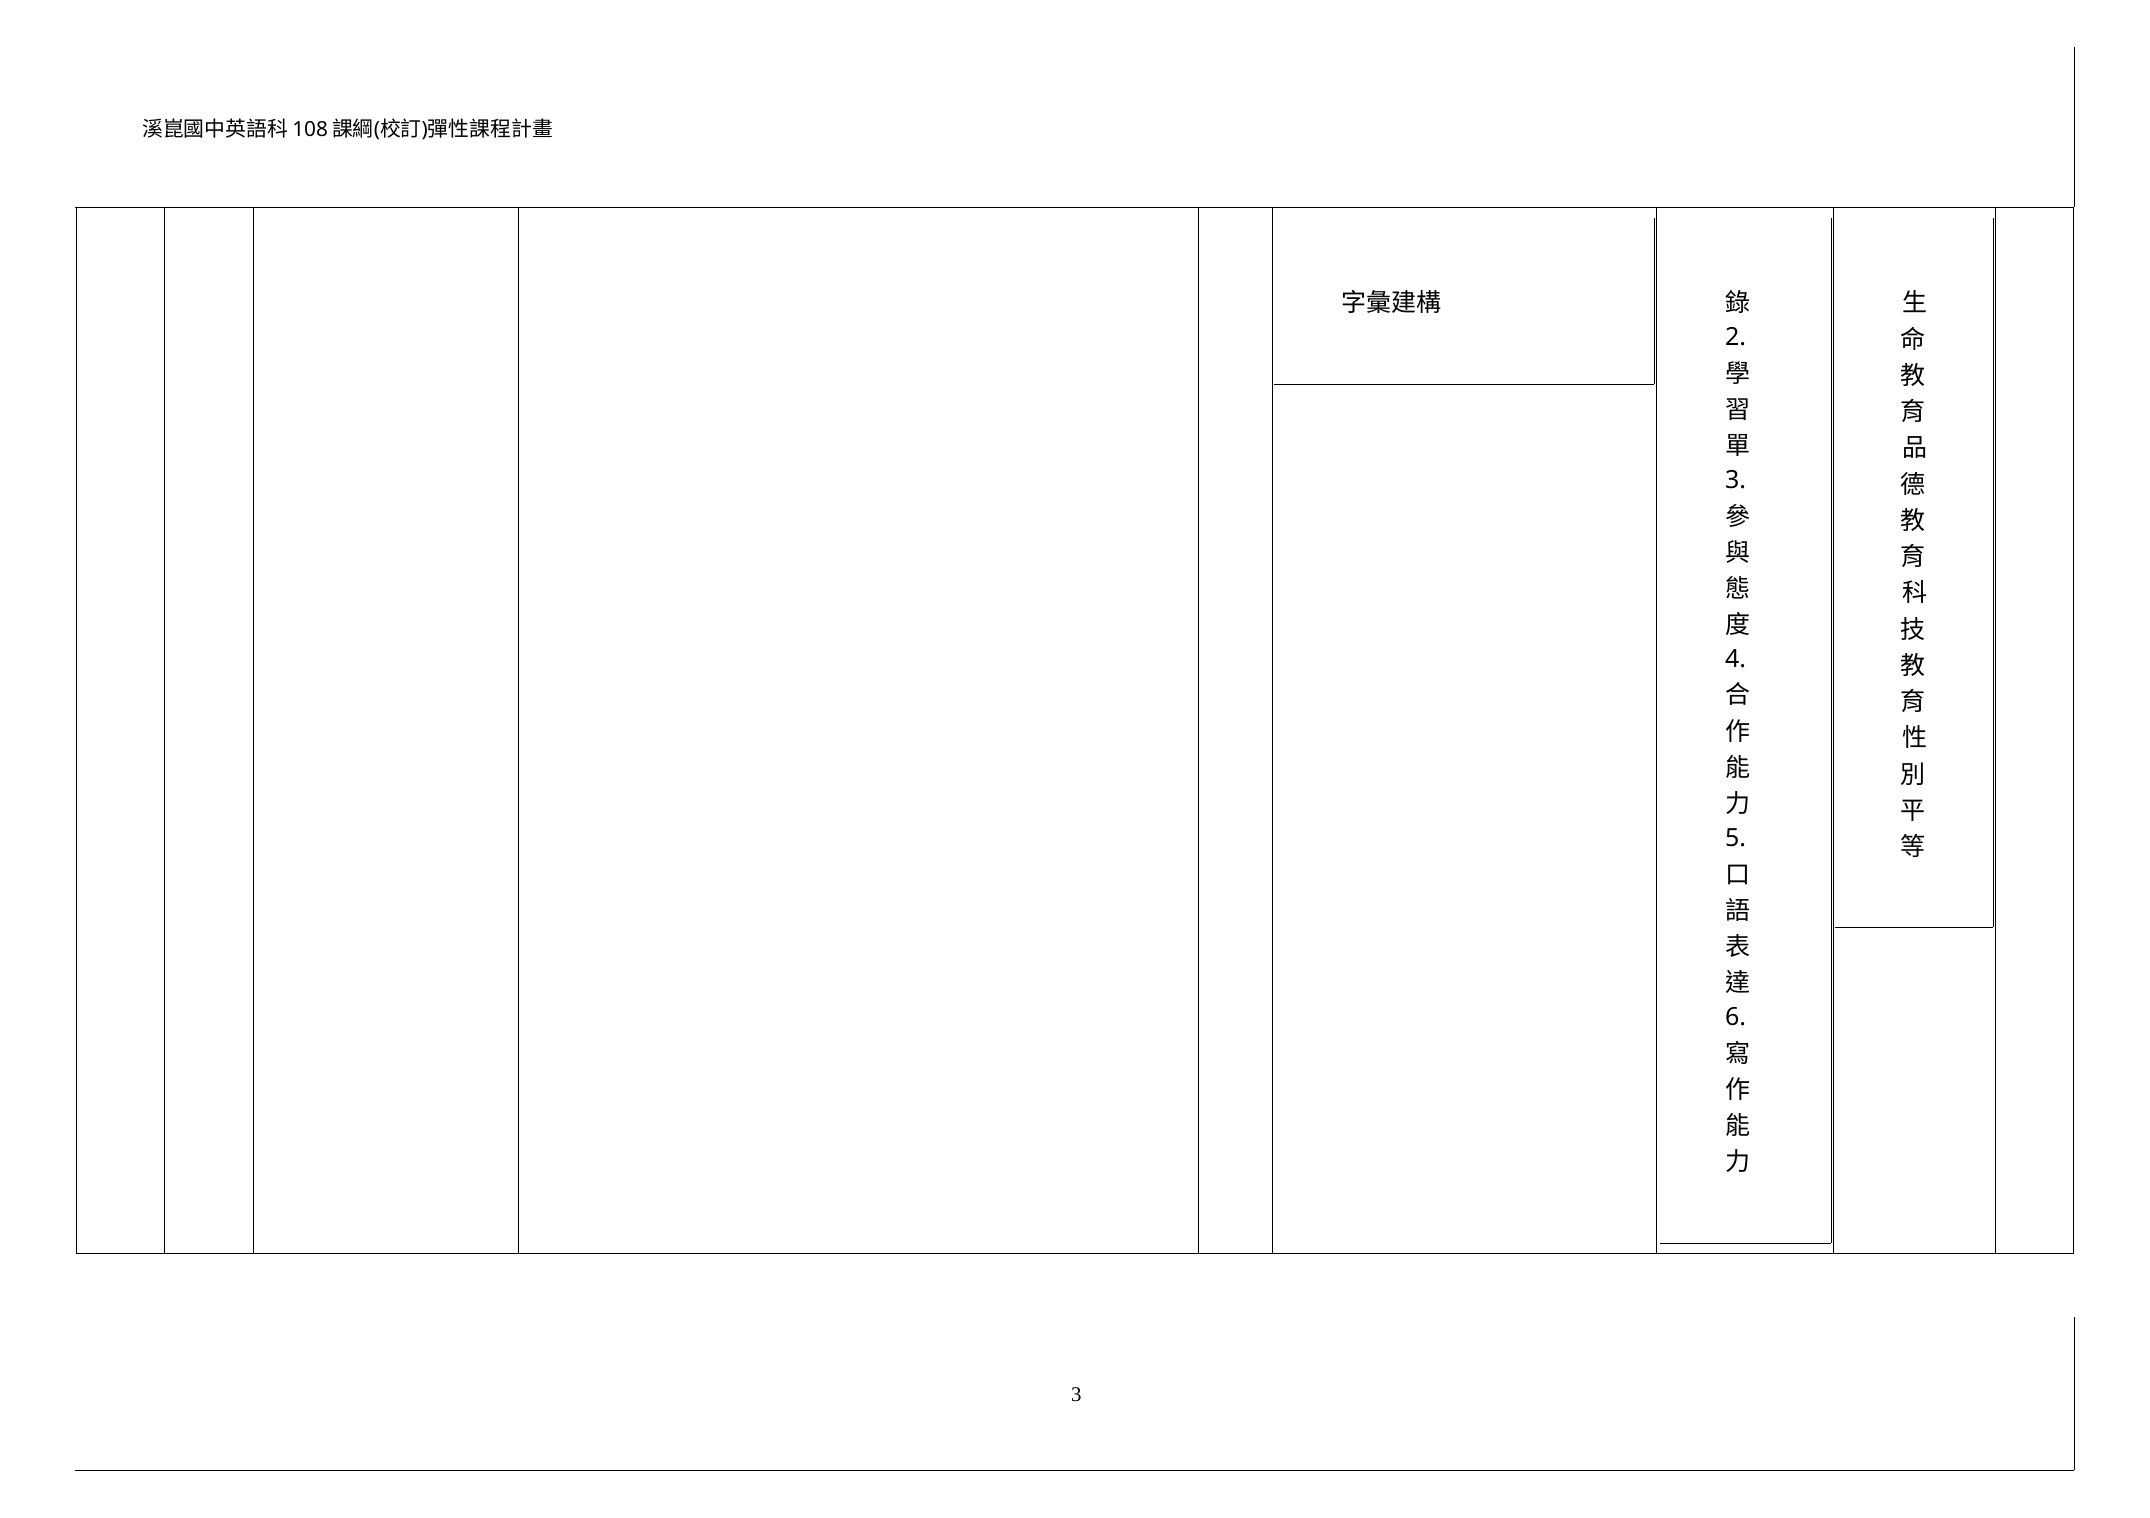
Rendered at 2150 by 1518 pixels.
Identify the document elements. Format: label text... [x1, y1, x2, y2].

table_cell [519, 208, 1198, 1253]
table_cell [254, 208, 518, 1253]
table_cell 1 [1199, 208, 1272, 1253]
table_cell [1996, 208, 2073, 1253]
table_cell 教學資源: 學習單/單槍/投影機/布幕/電腦 學習策略: 字彙建構 [1273, 208, 1656, 1253]
table_cell [165, 208, 253, 1253]
table_cell W1 [77, 208, 164, 1253]
table_cell 生命教育 品德教育 科技教育 性別平等 [1834, 208, 1995, 1253]
table_cell 錄 2.學習單 3.參與態度 4.合作能力 5.口語表達 6.寫作能力 [1657, 208, 1833, 1253]
